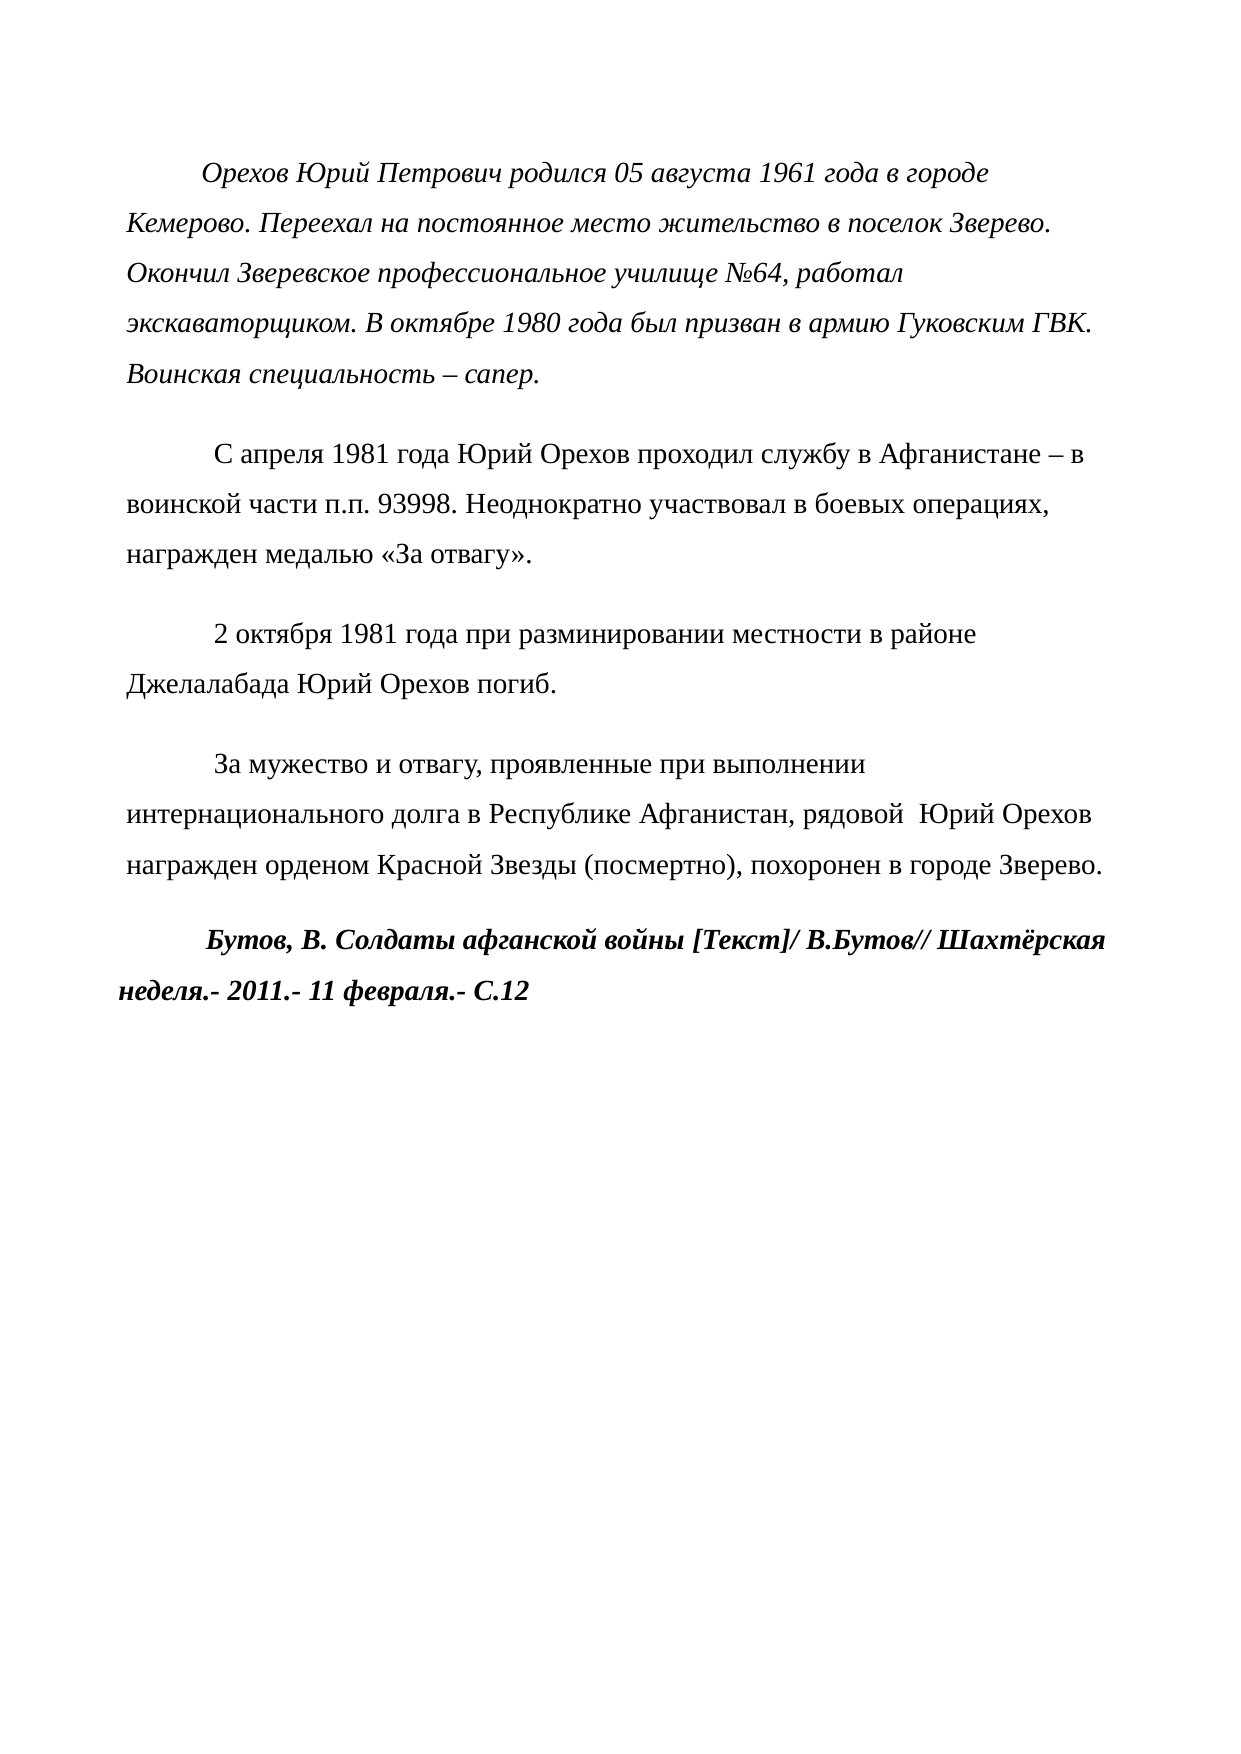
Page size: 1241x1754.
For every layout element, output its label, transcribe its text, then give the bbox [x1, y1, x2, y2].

table_header [118, 918, 1122, 922]
table_header Орехов Юрий Петрович родился 05 августа 1961 года в городе Кемерово. Переехал на постоянное место жительство в поселок Зверево. Окончил Зверевское профессиональное училище №64, работал экскаваторщиком. В октябре 1980 года был призван в армию Гуковским ГВК. Воинская специальность – сапер. С апреля 1981 года Юрий Орехов проходил службу в Афганистане – в воинской части п.п. 93998. Неоднократно участвовал в боевых операциях, награжден медалью «За отвагу». 2 октября 1981 года при разминировании местности в районе Джелалабада Юрий Орехов погиб. За мужество и отвагу, проявленные при выполнении интернационального долга в Республике Афганистан, рядовой Юрий Орехов награжден орденом Красной Звезды (посмертно), похоронен в городе Зверево. [118, 147, 1122, 918]
text Бутов, В. Солдаты афганской войны [Текст]/ В.Бутов// Шахтёрская неделя.- 2011.- 11 февраля.- С.12 [118, 922, 1122, 1006]
